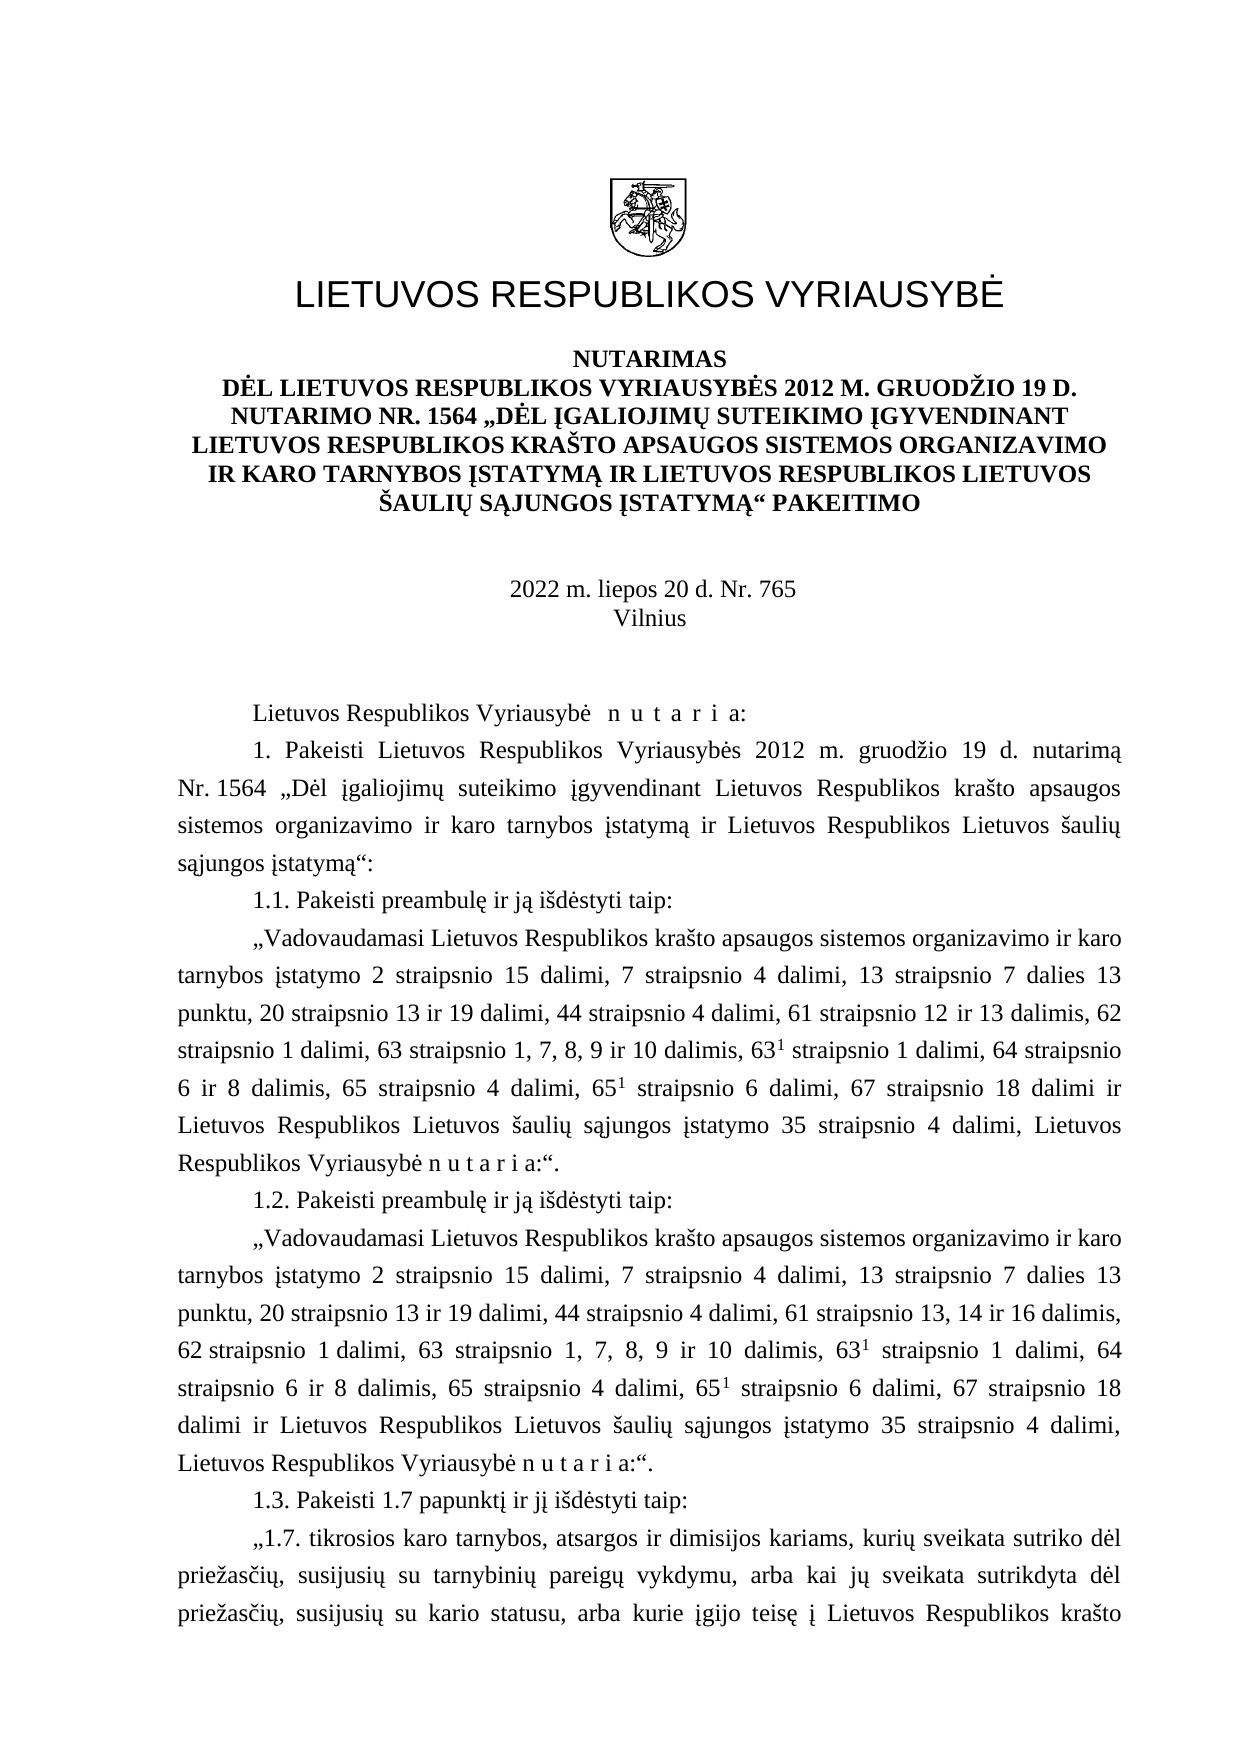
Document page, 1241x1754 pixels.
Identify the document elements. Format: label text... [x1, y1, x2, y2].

text 1.1. Pakeisti preambulę ir ją išdėstyti taip: [177, 876, 1122, 914]
text 1. Pakeisti Lietuvos Respublikos Vyriausybės 2012 m. gruodžio 19 d. nutarimą Nr. 1564 „Dėl įgaliojimų suteikimo įgyvendinant Lietuvos Respublikos krašto apsaugos sistemos organizavimo ir karo tarnybos įstatymą ir Lietuvos Respublikos Lietuvos šaulių sąjungos įstatymą“: [177, 726, 1122, 876]
text 1.2. Pakeisti preambulę ir ją išdėstyti taip: [177, 1176, 1122, 1214]
text Lietuvos Respublikos Vyriausybė [177, 272, 1122, 315]
text „Vadovaudamasi Lietuvos Respublikos krašto apsaugos sistemos organizavimo ir karo tarnybos įstatymo 2 straipsnio 15 dalimi, 7 straipsnio 4 dalimi, 13 straipsnio 7 dalies 13 punktu, 20 straipsnio 13 ir 19 dalimi, 44 straipsnio 4 dalimi, 61 straipsnio 13, 14 ir 16 dalimis, 62 straipsnio 1 dalimi, 63 straipsnio 1, 7, 8, 9 ir 10 dalimis, 631 straipsnio 1 dalimi, 64 straipsnio 6 ir 8 dalimis, 65 straipsnio 4 dalimi, 651 straipsnio 6 dalimi, 67 straipsnio 18 dalimi ir Lietuvos Respublikos Lietuvos šaulių sąjungos įstatymo 35 straipsnio 4 dalimi, Lietuvos Respublikos Vyriausybė n u t a r i a:“. [177, 1214, 1122, 1476]
text nutarimas [177, 344, 1122, 373]
text DĖL LIETUVOS RESPUBLIKOS VYRIAUSYBĖS 2012 M. GRUODŽIO 19 D. NUTARIMO NR. 1564 „DĖL ĮGALIOJIMŲ SUTEIKIMO ĮGYVENDINANT LIETUVOS RESPUBLIKOS KRAŠTO APSAUGOS SISTEMOS ORGANIZAVIMO IR KARO TARNYBOS ĮSTATYMĄ IR LIETUVOS RESPUBLIKOS LIETUVOS ŠAULIŲ SĄJUNGOS ĮSTATYMĄ“ PAKEITIMO [177, 373, 1122, 516]
text Vilnius [177, 603, 1122, 631]
text „1.7. tikrosios karo tarnybos, atsargos ir dimisijos kariams, kurių sveikata sutriko dėl priežasčių, susijusių su tarnybinių pareigų vykdymu, arba kai jų sveikata sutrikdyta dėl priežasčių, susijusių su kario statusu, arba kurie įgijo teisę į Lietuvos Respublikos krašto [177, 1514, 1122, 1626]
text Lietuvos Respublikos Vyriausybė nutaria: [177, 689, 1122, 726]
text 1.3. Pakeisti 1.7 papunktį ir jį išdėstyti taip: [177, 1476, 1122, 1514]
text „Vadovaudamasi Lietuvos Respublikos krašto apsaugos sistemos organizavimo ir karo tarnybos įstatymo 2 straipsnio 15 dalimi, 7 straipsnio 4 dalimi, 13 straipsnio 7 dalies 13 punktu, 20 straipsnio 13 ir 19 dalimi, 44 straipsnio 4 dalimi, 61 straipsnio 12 ir 13 dalimis, 62 straipsnio 1 dalimi, 63 straipsnio 1, 7, 8, 9 ir 10 dalimis, 631 straipsnio 1 dalimi, 64 straipsnio 6 ir 8 dalimis, 65 straipsnio 4 dalimi, 651 straipsnio 6 dalimi, 67 straipsnio 18 dalimi ir Lietuvos Respublikos Lietuvos šaulių sąjungos įstatymo 35 straipsnio 4 dalimi, Lietuvos Respublikos Vyriausybė n u t a r i a:“. [177, 914, 1122, 1176]
text 2022 m. liepos 20 d. Nr. 765 [177, 574, 1122, 603]
